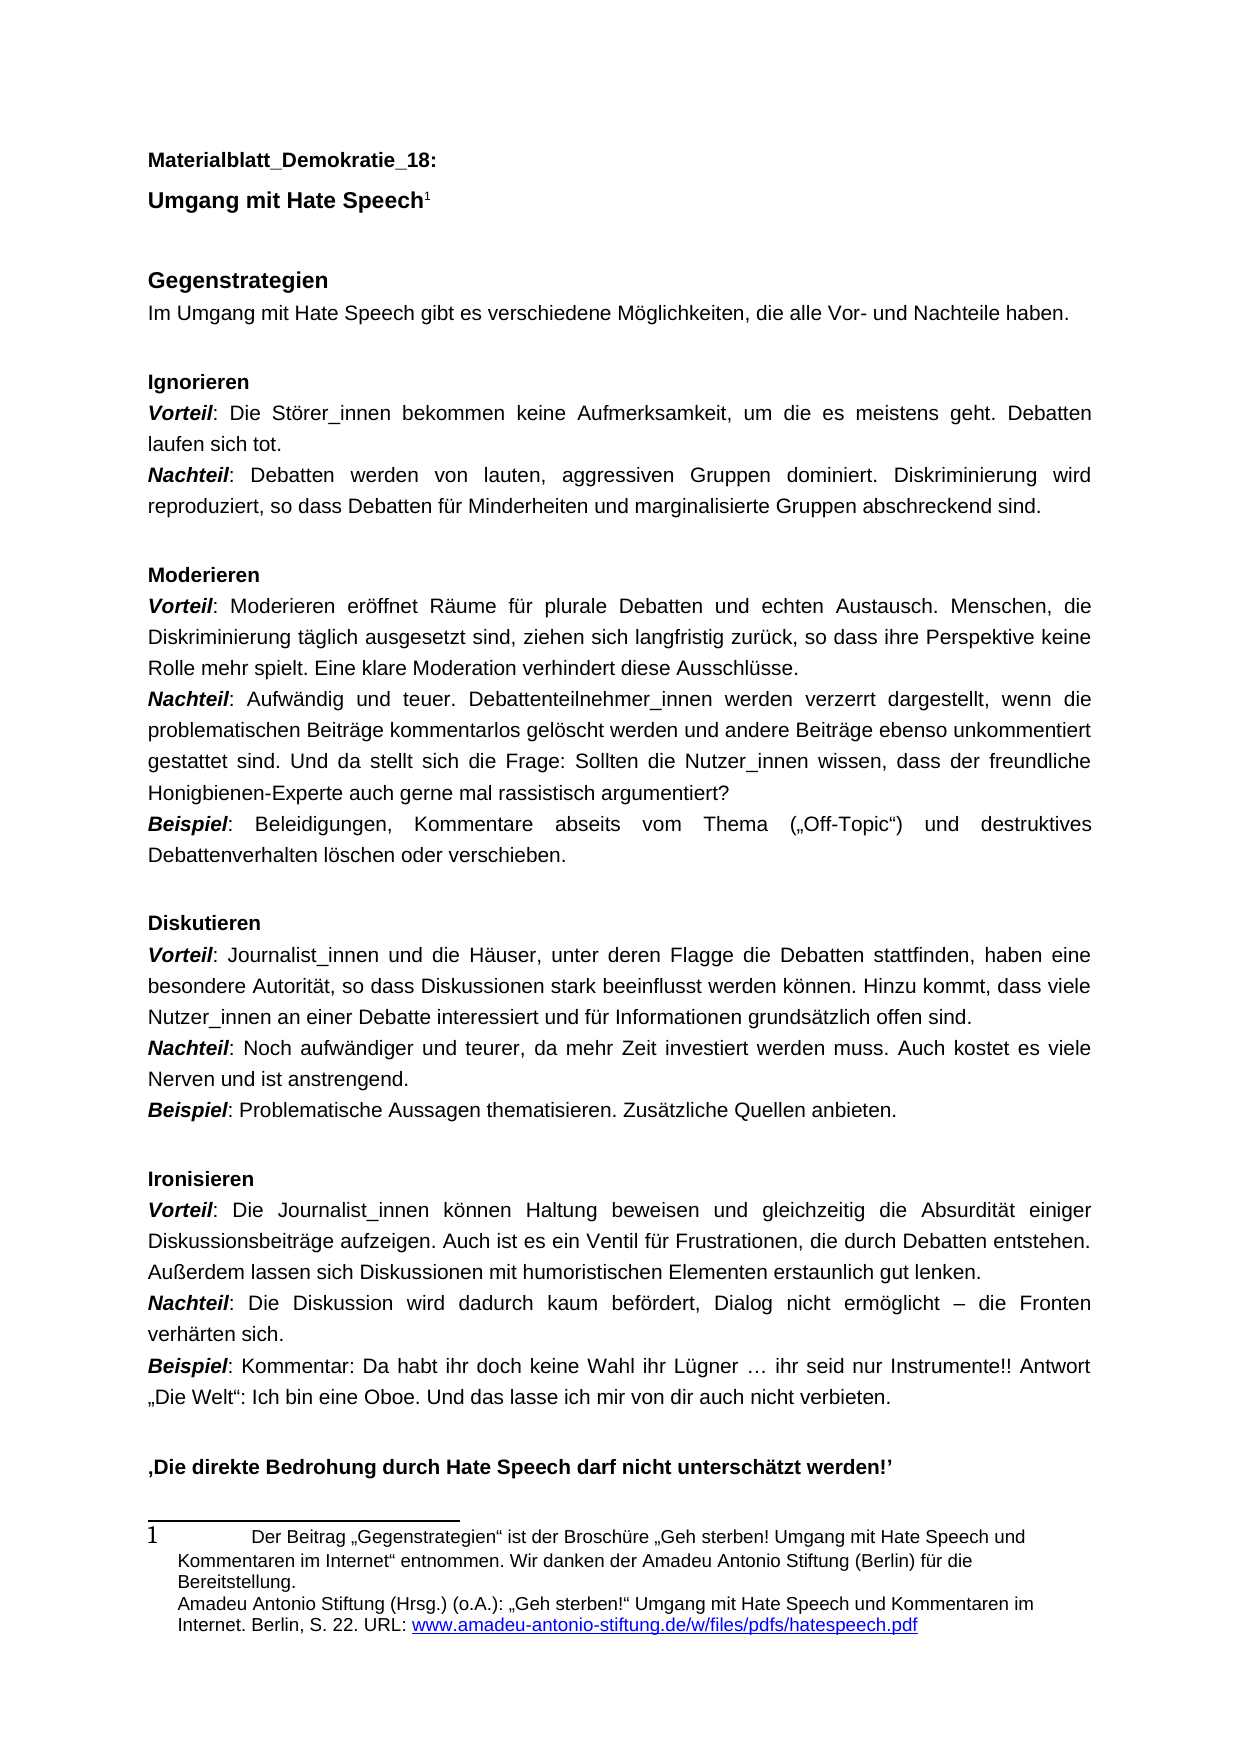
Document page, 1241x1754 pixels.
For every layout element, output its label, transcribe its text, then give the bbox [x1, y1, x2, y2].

text Der Beitrag „Gegenstrategien“ ist der Broschüre „Geh sterben! Umgang mit Hate Speech und Kommentaren im Internet“ entnommen. Wir danken der Amadeu Antonio Stiftung (Berlin) für die Bereitstellung. [148, 1521, 1093, 1593]
text Vorteil: Die Journalist_innen können Haltung beweisen und gleichzeitig die Absurdität einiger Diskussionsbeiträge aufzeigen. Auch ist es ein Ventil für Frustrationen, die durch Debatten entstehen. Außerdem lassen sich Diskussionen mit humoristischen Elementen erstaunlich gut lenken. [148, 1198, 1093, 1284]
text Nachteil: Aufwändig und teuer. Debattenteilnehmer_innen werden verzerrt dargestellt, wenn die problematischen Beiträge kommentarlos gelöscht werden und andere Beiträge ebenso unkommentiert gestattet sind. Und da stellt sich die Frage: Sollten die Nutzer_innen wissen, dass der freundliche Honigbienen-Experte auch gerne mal rassistisch argumentiert? [148, 687, 1093, 804]
text Amadeu Antonio Stiftung (Hrsg.) (o.A.): „Geh sterben!“ Umgang mit Hate Speech und Kommentaren im Internet. Berlin, S. 22. URL: www.amadeu-antonio-stiftung.de/w/files/pdfs/hatespeech.pdf [177, 1593, 1093, 1636]
text Ironisieren [148, 1167, 1093, 1191]
text Beispiel: Beleidigungen, Kommentare abseits vom Thema („Off-Topic“) und destruktives Debattenverhalten löschen oder verschieben. [148, 812, 1093, 867]
text Vorteil: Journalist_innen und die Häuser, unter deren Flagge die Debatten stattfinden, haben eine besondere Autorität, so dass Diskussionen stark beeinflusst werden können. Hinzu kommt, dass viele Nutzer_innen an einer Debatte interessiert und für Informationen grundsätzlich offen sind. [148, 942, 1093, 1029]
text Beispiel: Kommentar: Da habt ihr doch keine Wahl ihr Lügner … ihr seid nur Instrumente!! Antwort „Die Welt“: Ich bin eine Oboe. Und das lasse ich mir von dir auch nicht verbieten. [148, 1353, 1093, 1408]
text Moderieren [148, 562, 1093, 586]
text Nachteil: Debatten werden von lauten, aggressiven Gruppen dominiert. Diskriminierung wird reproduziert, so dass Debatten für Minderheiten und marginalisierte Gruppen abschreckend sind. [148, 463, 1093, 518]
text Im Umgang mit Hate Speech gibt es verschiedene Möglichkeiten, die alle Vor- und Nachteile haben. [148, 301, 1093, 325]
text ‚Die direkte Bedrohung durch Hate Speech darf nicht unterschätzt werden!’ [148, 1453, 1093, 1479]
text Materialblatt_Demokratie_18: [148, 148, 1093, 172]
text Beispiel: Problematische Aussagen thematisieren. Zusätzliche Quellen anbieten. [148, 1098, 1093, 1122]
text Diskutieren [148, 911, 1093, 935]
text Nachteil: Die Diskussion wird dadurch kaum befördert, Dialog nicht ermöglicht – die Fronten verhärten sich. [148, 1291, 1093, 1346]
text Ignorieren [148, 369, 1093, 393]
text Umgang mit Hate Speech [148, 187, 1093, 213]
text Vorteil: Moderieren eröffnet Räume für plurale Debatten und echten Austausch. Menschen, die Diskriminierung täglich ausgesetzt sind, ziehen sich langfristig zurück, so dass ihre Perspektive keine Rolle mehr spielt. Eine klare Moderation verhindert diese Ausschlüsse. [148, 594, 1093, 680]
text Nachteil: Noch aufwändiger und teurer, da mehr Zeit investiert werden muss. Auch kostet es viele Nerven und ist anstrengend. [148, 1036, 1093, 1091]
text Gegenstrategien [148, 267, 1093, 293]
text Vorteil: Die Störer_innen bekommen keine Aufmerksamkeit, um die es meistens geht. Debatten laufen sich tot. [148, 401, 1093, 456]
